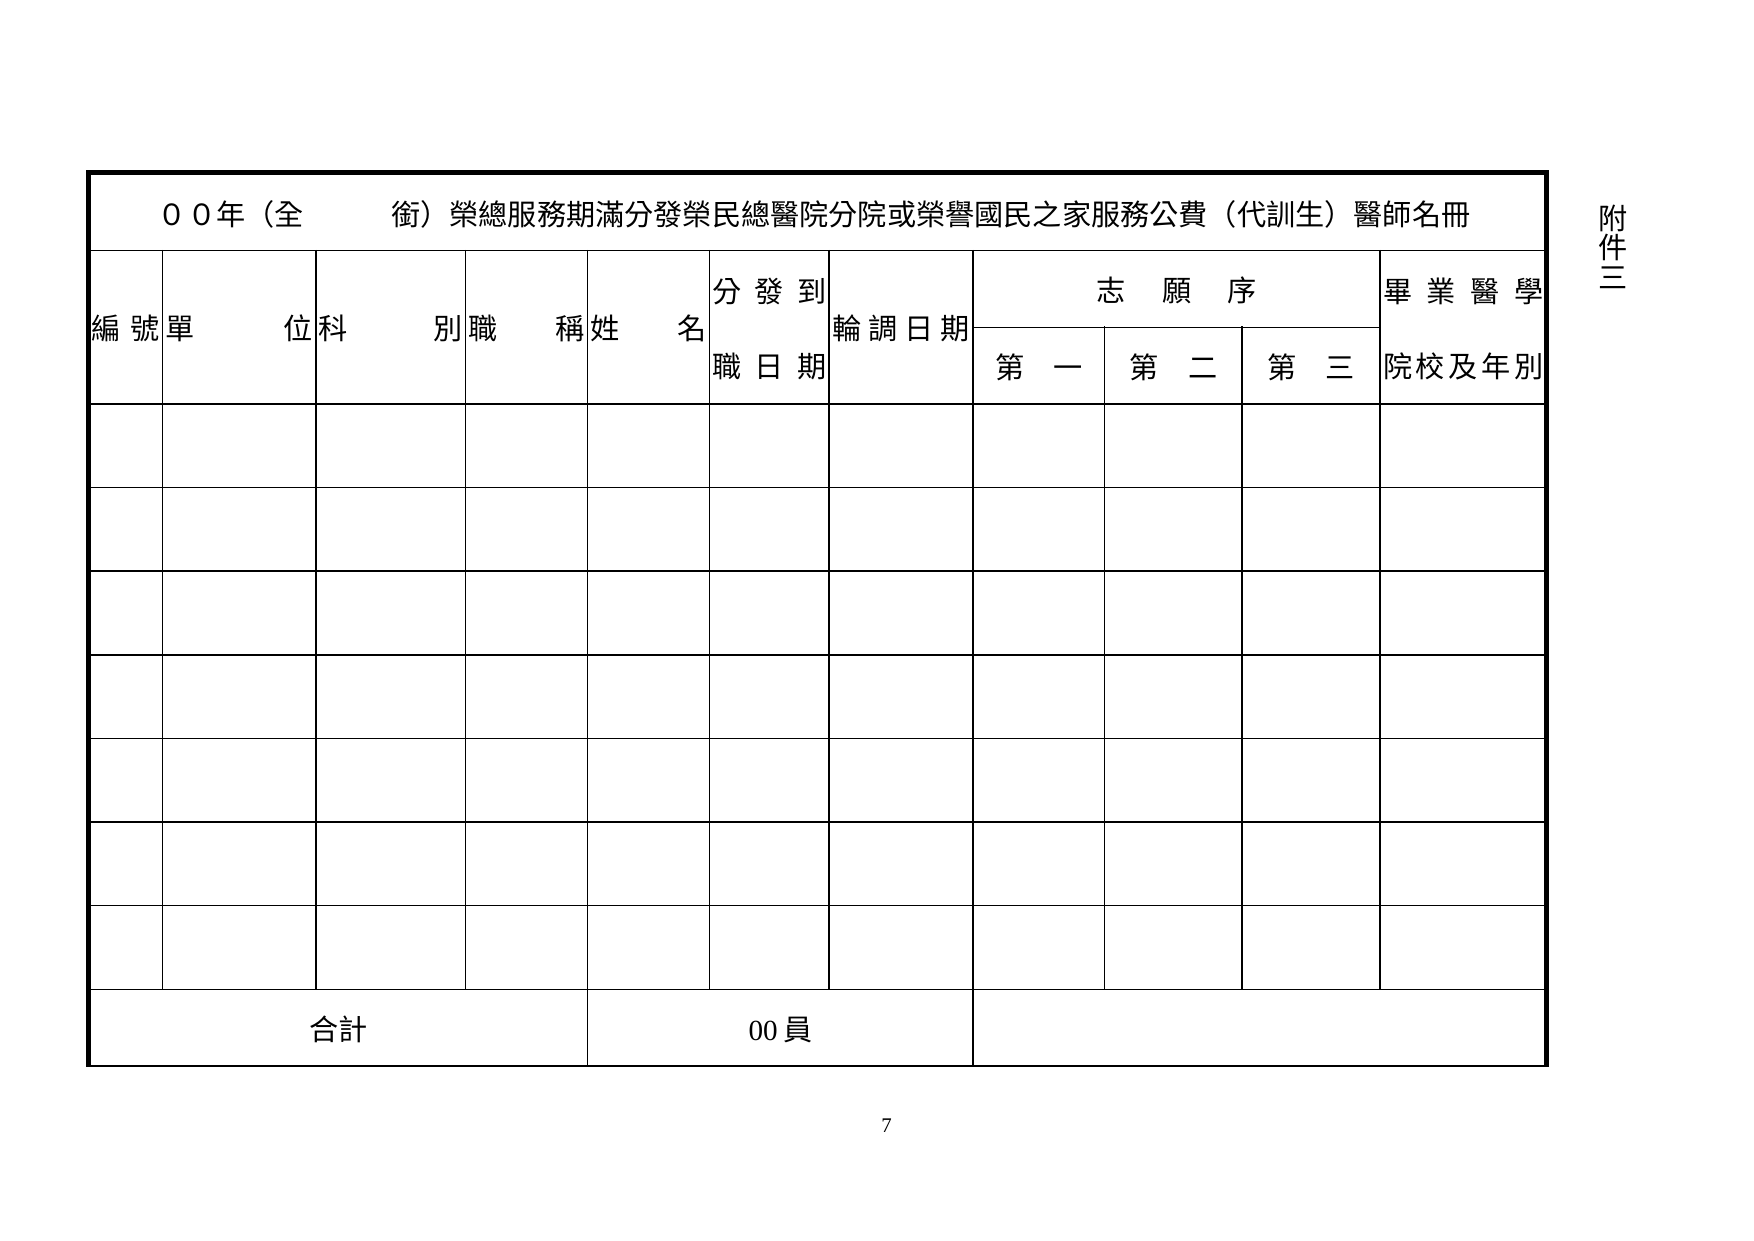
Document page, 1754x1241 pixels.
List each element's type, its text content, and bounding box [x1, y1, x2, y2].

table_cell [317, 405, 465, 487]
table_cell [91, 405, 162, 487]
table_cell [1381, 488, 1544, 570]
table_cell [710, 572, 828, 654]
table_cell [588, 739, 709, 821]
table_cell [163, 823, 315, 905]
table_cell [710, 739, 828, 821]
table_cell 輪調日期 [830, 251, 972, 403]
table_cell [974, 906, 1104, 988]
table_cell [830, 823, 972, 905]
table_cell [317, 488, 465, 570]
table_cell [1105, 488, 1241, 570]
table_cell [974, 572, 1104, 654]
table_cell 第 二 [1105, 328, 1241, 403]
table_cell 科別 [317, 251, 465, 403]
table_cell 畢業醫學 院校及年別 [1381, 251, 1544, 403]
table_cell [163, 405, 315, 487]
table_cell [830, 488, 972, 570]
table_cell [588, 572, 709, 654]
table_cell [466, 405, 587, 487]
table_cell 第 三 [1243, 328, 1379, 403]
table_cell [1105, 656, 1241, 737]
table_cell [830, 405, 972, 487]
table_cell 姓名 [588, 251, 709, 403]
table_cell [588, 656, 709, 737]
table_cell [163, 572, 315, 654]
table_cell 合計 [91, 990, 587, 1065]
table_cell [588, 906, 709, 988]
table_cell [1243, 739, 1379, 821]
table_cell [1105, 405, 1241, 487]
table_cell [317, 656, 465, 737]
table_cell [163, 906, 315, 988]
table_cell 分發到職日期 [710, 251, 828, 403]
table_cell [1243, 823, 1379, 905]
table_cell [1381, 906, 1544, 988]
table_cell 編號 [91, 251, 162, 403]
table_cell 第 一 [974, 328, 1104, 403]
table_cell [710, 823, 828, 905]
table_cell 職稱 [466, 251, 587, 403]
table_cell [830, 572, 972, 654]
table_cell [588, 823, 709, 905]
table_cell 00員 [588, 990, 972, 1065]
table_cell [1381, 739, 1544, 821]
table_cell [830, 739, 972, 821]
table_cell [466, 656, 587, 737]
table_cell [1243, 906, 1379, 988]
table_cell [163, 739, 315, 821]
table_cell [91, 488, 162, 570]
table_cell [974, 488, 1104, 570]
table_cell [588, 488, 709, 570]
table_cell [974, 990, 1544, 1065]
table_cell [317, 572, 465, 654]
table_cell [1105, 823, 1241, 905]
table_cell [91, 572, 162, 654]
table_cell [317, 823, 465, 905]
table_cell [1381, 405, 1544, 487]
table_cell [1243, 572, 1379, 654]
table_cell [1243, 488, 1379, 570]
table_cell [710, 906, 828, 988]
table_header ００年（全 銜）榮總服務期滿分發榮民總醫院分院或榮譽國民之家服務公費（代訓生）醫師名冊 [91, 175, 1544, 250]
table_cell [1381, 823, 1544, 905]
table_cell [466, 739, 587, 821]
table_cell [466, 572, 587, 654]
table_cell [710, 656, 828, 737]
table_cell [710, 488, 828, 570]
table_cell [830, 906, 972, 988]
table_cell [1105, 572, 1241, 654]
table_cell [830, 656, 972, 737]
table_cell [1381, 572, 1544, 654]
table_cell [1105, 739, 1241, 821]
table_cell [317, 739, 465, 821]
table_header ００年（全 銜）榮總服務期滿分發榮民總醫院分院或榮譽國民之家服務公費（代訓生）醫師名冊 [1554, 189, 1642, 395]
table_cell [163, 656, 315, 737]
table_cell [974, 823, 1104, 905]
table_cell [710, 405, 828, 487]
table_cell [466, 906, 587, 988]
table_cell [1105, 906, 1241, 988]
table_cell [974, 656, 1104, 737]
table_cell [91, 656, 162, 737]
table_cell [317, 906, 465, 988]
table_cell [974, 405, 1104, 487]
table_cell 單位 [163, 251, 315, 403]
table_cell [588, 405, 709, 487]
table_cell 志 願 序 [974, 251, 1379, 326]
table_cell [1243, 656, 1379, 737]
table_cell [466, 488, 587, 570]
table_cell [91, 739, 162, 821]
table_cell [974, 739, 1104, 821]
table_cell [91, 823, 162, 905]
table_cell [1381, 656, 1544, 737]
table_cell [163, 488, 315, 570]
table_cell [91, 906, 162, 988]
table_cell [466, 823, 587, 905]
table_cell [1243, 405, 1379, 487]
